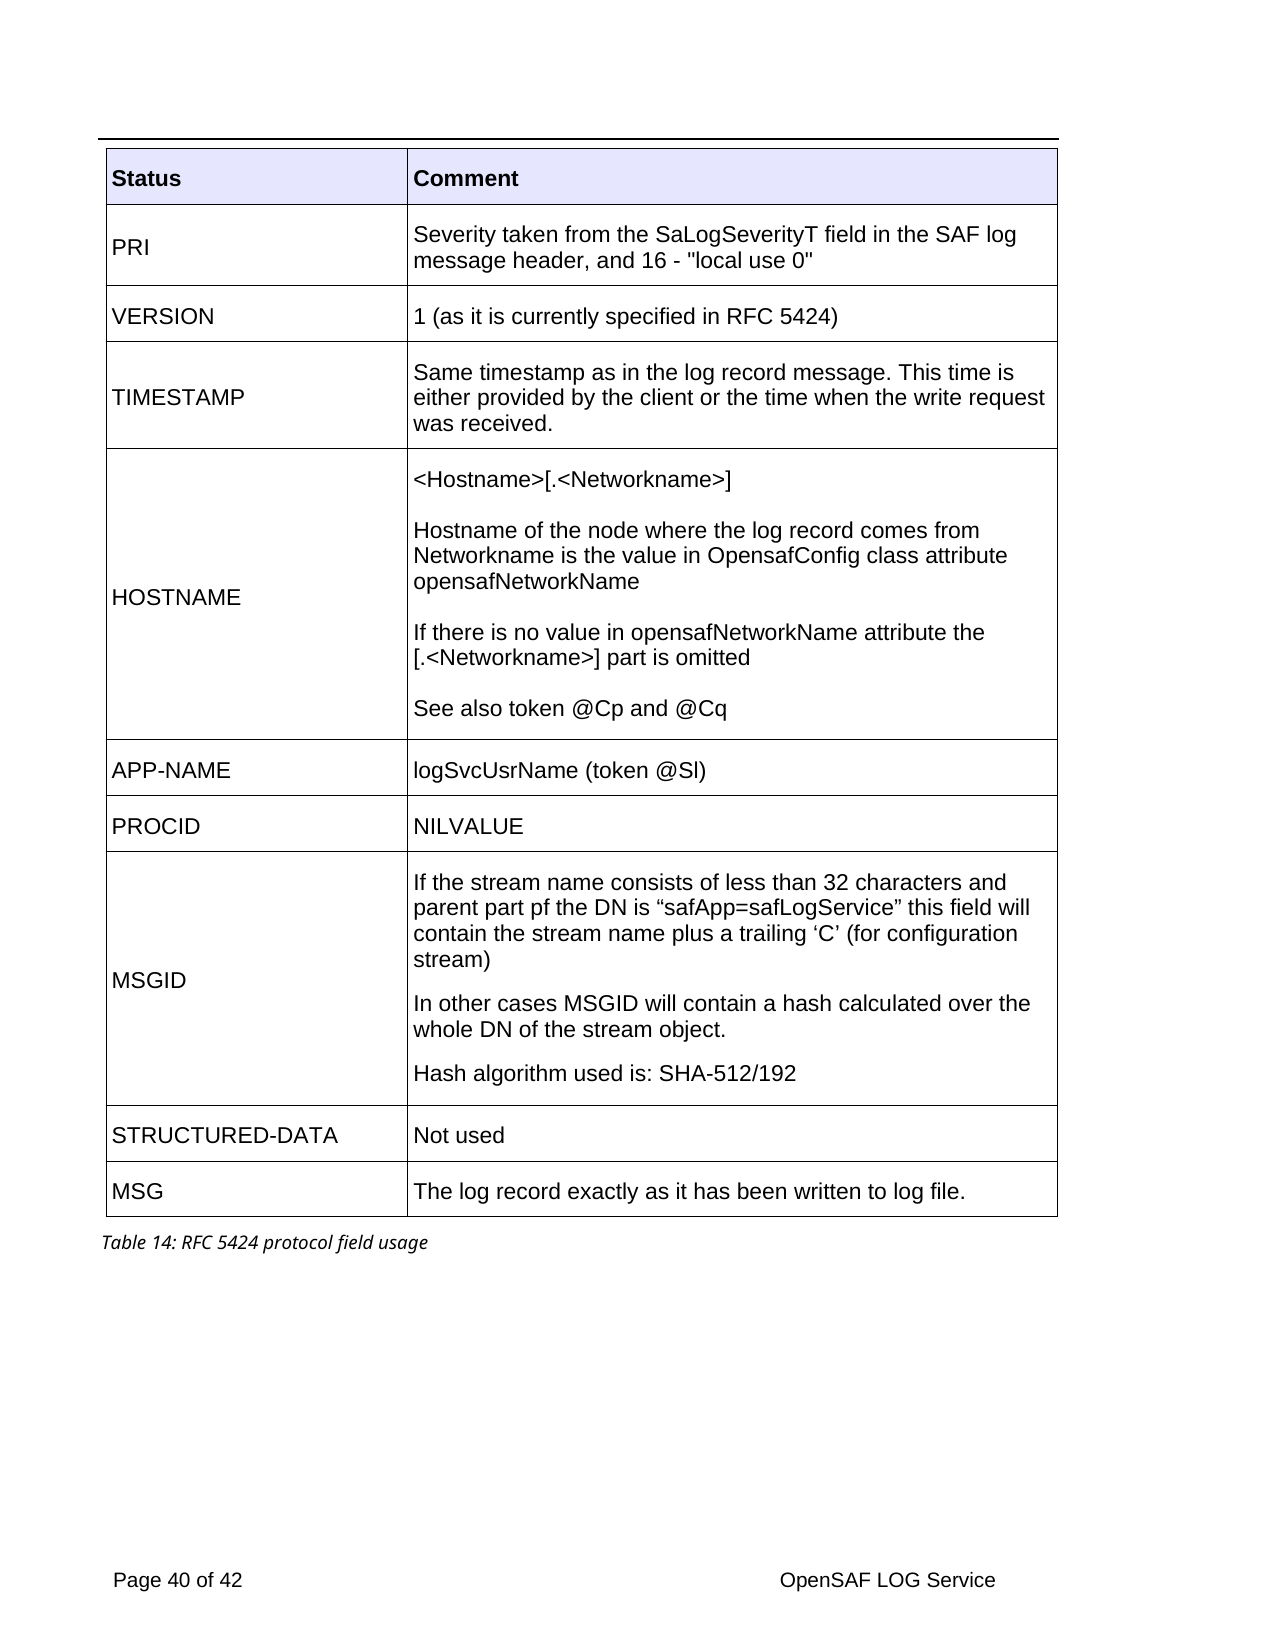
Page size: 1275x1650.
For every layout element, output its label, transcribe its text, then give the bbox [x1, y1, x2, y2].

table_cell 1 (as it is currently specified in RFC 5424) [408, 286, 1057, 341]
table_cell logSvcUsrName (token @Sl) [408, 740, 1057, 795]
table_cell VERSION [107, 286, 407, 341]
table_cell Severity taken from the SaLogSeverityT field in the SAF log message header, and 16 - "local use 0" [408, 205, 1057, 285]
table_cell <Hostname>[.<Networkname>] Hostname of the node where the log record comes from Networkname is the value in OpensafConfig class attribute opensafNetworkName If there is no value in opensafNetworkName attribute the [.<Networkname>] part is omitted See also token @Cp and @Cq [408, 449, 1057, 739]
table_cell MSG [107, 1162, 407, 1216]
table_header Status [107, 149, 407, 204]
table_cell APP-NAME [107, 740, 407, 795]
table_cell TIMESTAMP [107, 342, 407, 448]
table_cell STRUCTURED-DATA [107, 1106, 407, 1161]
table_cell PRI [107, 205, 407, 285]
table_cell NILVALUE [408, 796, 1057, 851]
table_header Comment [408, 149, 1057, 204]
table_cell Same timestamp as in the log record message. This time is either provided by the client or the time when the write request was received. [408, 342, 1057, 448]
table_cell If the stream name consists of less than 32 characters and parent part pf the DN is “safApp=safLogService” this field will contain the stream name plus a trailing ‘C’ (for configuration stream) In other cases MSGID will contain a hash calculated over the whole DN of the stream object. Hash algorithm used is: SHA-512/192 [408, 852, 1057, 1104]
table_cell PROCID [107, 796, 407, 851]
text Table 14: RFC 5424 protocol field usage [101, 1229, 1068, 1254]
table_cell Not used [408, 1106, 1057, 1161]
table_cell MSGID [107, 852, 407, 1104]
table_cell The log record exactly as it has been written to log file. [408, 1162, 1057, 1216]
table_cell HOSTNAME [107, 449, 407, 739]
